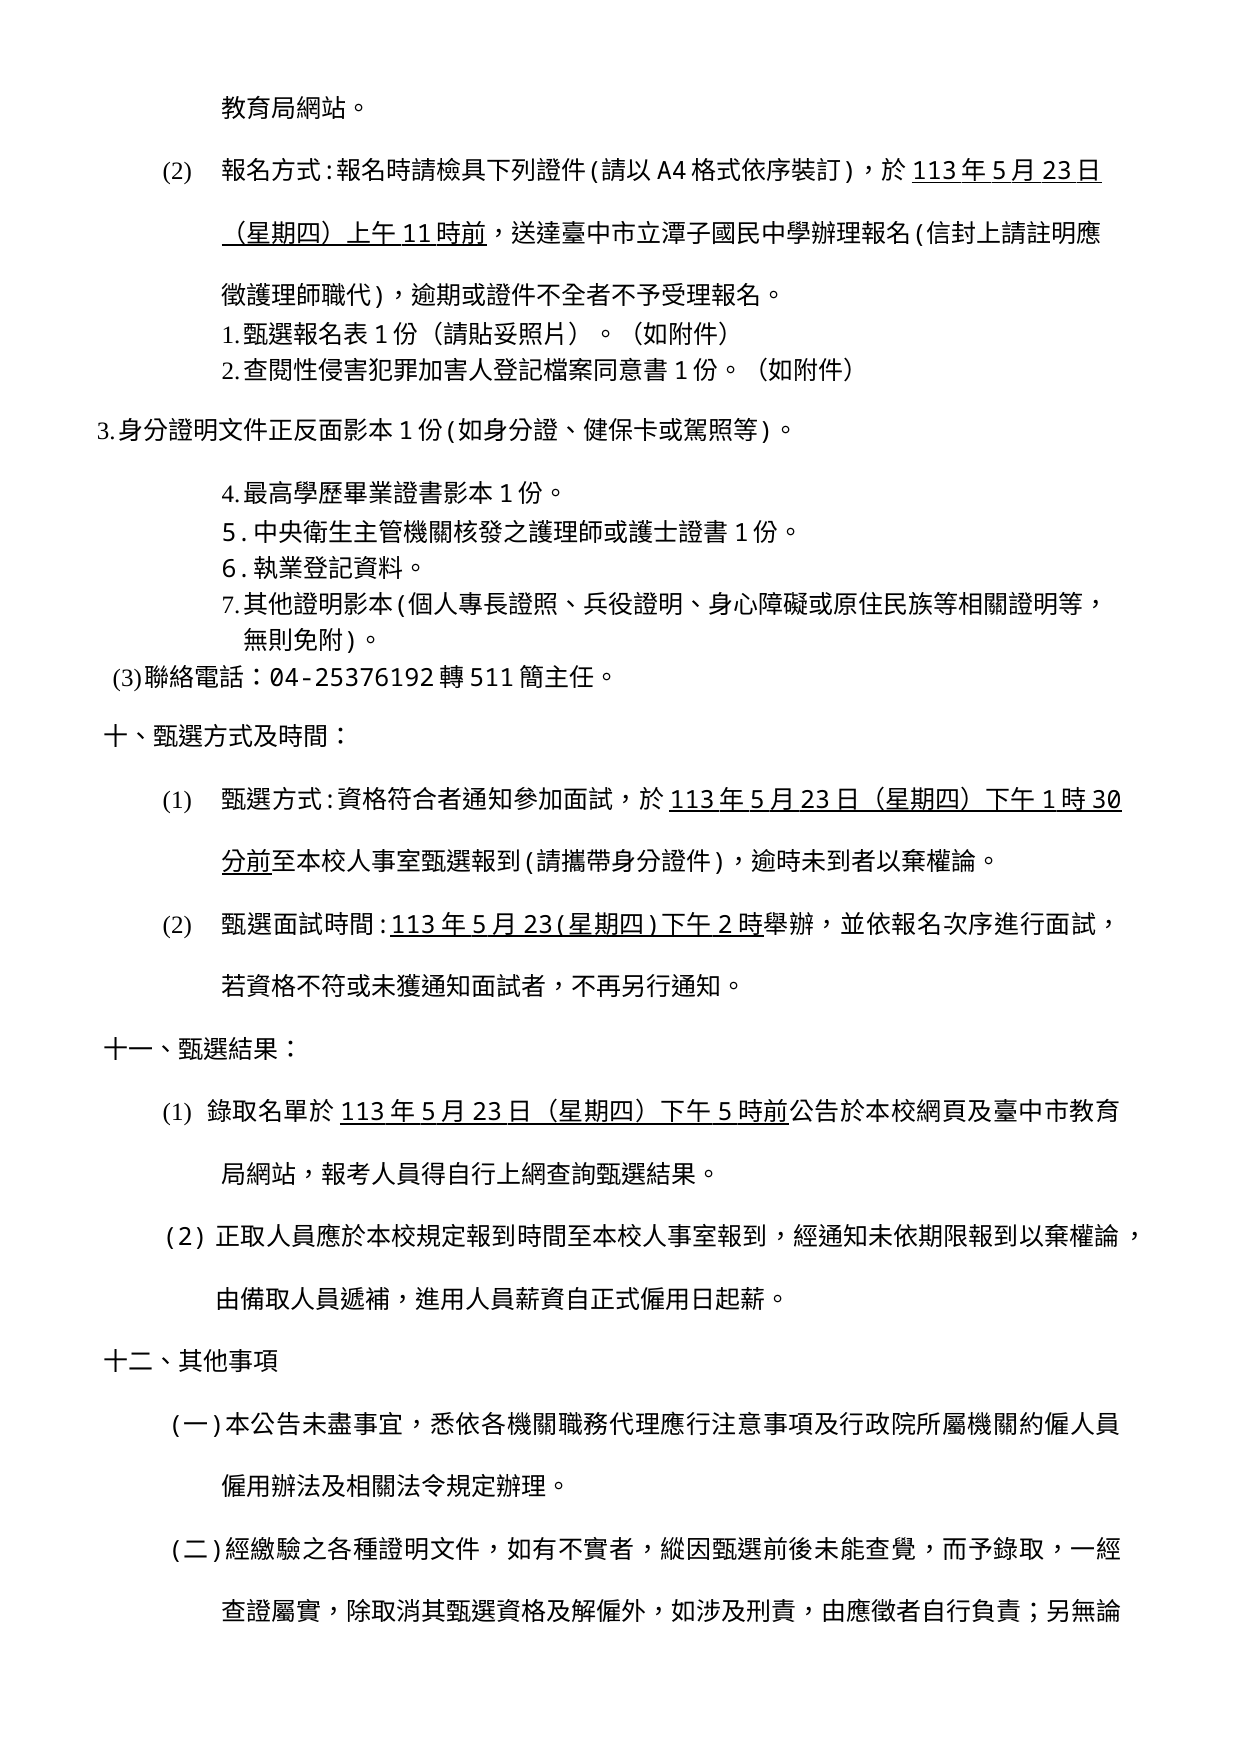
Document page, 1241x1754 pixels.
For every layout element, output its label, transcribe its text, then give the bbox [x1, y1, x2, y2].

list 甄選報名表1份（請貼妥照片）。（如附件） [221, 314, 1122, 351]
text 十一、甄選結果： [103, 1006, 1122, 1068]
list 錄取名單於113年5月23日（星期四）下午5時前公告於本校網頁及臺中市教育局網站，報考人員得自行上網查詢甄選結果。 [162, 1068, 1122, 1193]
list 甄選面試時間:113年5月23(星期四)下午2時舉辦，並依報名次序進行面試，若資格不符或未獲通知面試者，不再另行通知。 [162, 881, 1122, 1006]
text 十、甄選方式及時間： [103, 693, 1122, 756]
list 聯絡電話：04-25376192轉511簡主任。 [112, 657, 1122, 693]
list 中央衛生主管機關核發之護理師或護士證書1份。 [221, 512, 1122, 548]
list 其他證明影本(個人專長證照、兵役證明、身心障礙或原住民族等相關證明等，無則免附)。 [221, 584, 1122, 657]
list 正取人員應於本校規定報到時間至本校人事室報到，經通知未依期限報到以棄權論，由備取人員遞補，進用人員薪資自正式僱用日起薪。 [162, 1193, 1122, 1318]
text (一)本公告未盡事宜，悉依各機關職務代理應行注意事項及行政院所屬機關約僱人員僱用辦法及相關法令規定辦理。 [168, 1381, 1122, 1506]
list 報名方式:報名時請檢具下列證件(請以A4格式依序裝訂)，於113年5月23日（星期四）上午11時前，送達臺中市立潭子國民中學辦理報名(信封上請註明應徵護理師職代)，逾期或證件不全者不予受理報名。 [162, 127, 1122, 314]
text 十二、其他事項 [81, 1318, 1122, 1381]
list 甄選方式:資格符合者通知參加面試，於113年5月23日（星期四）下午1時30分前至本校人事室甄選報到(請攜帶身分證件)，逾時未到者以棄權論。 [162, 756, 1122, 881]
list 身分證明文件正反面影本1份(如身分證、健保卡或駕照等)。 [97, 387, 1122, 449]
list 最高學歷畢業證書影本1份。 [221, 449, 1122, 512]
text (二)經繳驗之各種證明文件，如有不實者，縱因甄選前後未能查覺，而予錄取，一經查證屬實，除取消其甄選資格及解僱外，如涉及刑責，由應徵者自行負責；另無論 [168, 1506, 1122, 1631]
list 教育局網站。 [162, 64, 1122, 127]
list 執業登記資料。 [221, 548, 1122, 584]
list 查閱性侵害犯罪加害人登記檔案同意書1份。（如附件） [221, 351, 1122, 387]
